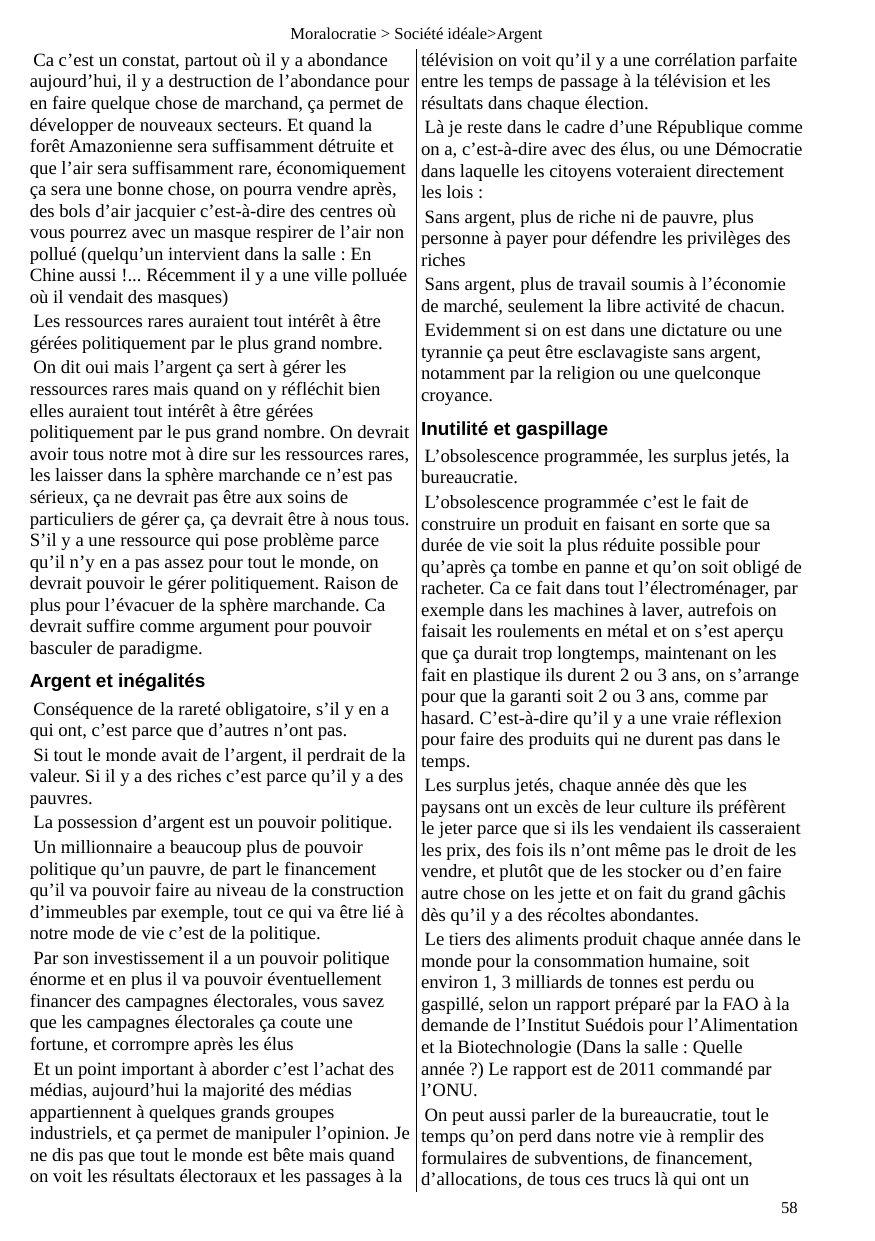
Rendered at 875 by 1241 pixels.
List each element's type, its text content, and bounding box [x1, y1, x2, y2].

text Ca c’est un constat, partout où il y a abondance aujourd’hui, il y a destruction de l’abondance pour en faire quelque chose de marchand, ça permet de développer de nouveaux secteurs. Et quand la forêt Amazonienne sera suffisamment détruite et que l’air sera suffisamment rare, économiquement ça sera une bonne chose, on pourra vendre après, des bols d’air jacquier c’est-à-dire des centres où vous pourrez avec un masque respirer de l’air non pollué (quelqu’un intervient dans la salle : En Chine aussi !... Récemment il y a une ville polluée où il vendait des masques) [29, 49, 412, 307]
text Sans argent, plus de travail soumis à l’économie de marché, seulement la libre activité de chacun. [421, 273, 803, 316]
subtitle Argent et inégalités [29, 670, 412, 692]
text Conséquence de la rareté obligatoire, s’il y en a qui ont, c’est parce que d’autres n’ont pas. [29, 698, 412, 741]
text télévision on voit qu’il y a une corrélation parfaite entre les temps de passage à la télévision et les résultats dans chaque élection. [421, 49, 803, 113]
text Le tiers des aliments produit chaque année dans le monde pour la consommation humaine, soit environ 1, 3 milliards de tonnes est perdu ou gaspillé, selon un rapport préparé par la FAO à la demande de l’Institut Suédois pour l’Alimentation et la Biotechnologie (Dans la salle : Quelle année ?) Le rapport est de 2011 commandé par l’ONU. [421, 928, 803, 1101]
text Un millionnaire a beaucoup plus de pouvoir politique qu’un pauvre, de part le financement qu’il va pouvoir faire au niveau de la construction d’immeubles par exemple, tout ce qui va être lié à notre mode de vie c’est de la politique. [29, 836, 412, 944]
text Evidemment si on est dans une dictature ou une tyrannie ça peut être esclavagiste sans argent, notamment par la religion ou une quelconque croyance. [421, 319, 803, 405]
text L’obsolescence programmée, les surplus jetés, la bureaucratie. [421, 445, 803, 488]
text Par son investissement il a un pouvoir politique énorme et en plus il va pouvoir éventuellement financer des campagnes électorales, vous savez que les campagnes électorales ça coute une fortune, et corrompre après les élus [29, 947, 412, 1054]
text L’obsolescence programmée c’est le fait de construire un produit en faisant en sorte que sa durée de vie soit la plus réduite possible pour qu’après ça tombe en panne et qu’on soit obligé de racheter. Ca ce fait dans tout l’électroménager, par exemple dans les machines à laver, autrefois on faisait les roulements en métal et on s’est aperçu que ça durait trop longtemps, maintenant on les fait en plastique ils durent 2 ou 3 ans, on s’arrange pour que la garanti soit 2 ou 3 ans, comme par hasard. C’est-à-dire qu’il y a une vraie réflexion pour faire des produits qui ne durent pas dans le temps. [421, 491, 803, 771]
text On peut aussi parler de la bureaucratie, tout le temps qu’on perd dans notre vie à remplir des formulaires de subventions, de financement, d’allocations, de tous ces trucs là qui ont un [421, 1103, 803, 1190]
text Les surplus jetés, chaque année dès que les paysans ont un excès de leur culture ils préfèrent le jeter parce que si ils les vendaient ils casseraient les prix, des fois ils n’ont même pas le droit de les vendre, et plutôt que de les stocker ou d’en faire autre chose on les jette et on fait du grand gâchis dès qu’il y a des récoltes abondantes. [421, 774, 803, 925]
text Et un point important à aborder c’est l’achat des médias, aujourd’hui la majorité des médias appartiennent à quelques grands groupes industriels, et ça permet de manipuler l’opinion. Je ne dis pas que tout le monde est bête mais quand on voit les résultats électoraux et les passages à la [29, 1057, 412, 1187]
text Si tout le monde avait de l’argent, il perdrait de la valeur. Si il y a des riches c’est parce qu’il y a des pauvres. [29, 744, 412, 808]
text Là je reste dans le cadre d’une République comme on a, c’est-à-dire avec des élus, ou une Démocratie dans laquelle les citoyens voteraient directement les lois : [421, 116, 803, 203]
text On dit oui mais l’argent ça sert à gérer les ressources rares mais quand on y réfléchit bien elles auraient tout intérêt à être gérées politiquement par le pus grand nombre. On devrait avoir tous notre mot à dire sur les ressources rares, les laisser dans la sphère marchande ce n’est pas sérieux, ça ne devrait pas être aux soins de particuliers de gérer ça, ça devrait être à nous tous. S’il y a une ressource qui pose problème parce qu’il n’y en a pas assez pour tout le monde, on devrait pouvoir le gérer politiquement. Raison de plus pour l’évacuer de la sphère marchande. Ca devrait suffire comme argument pour pouvoir basculer de paradigme. [29, 356, 412, 658]
text Les ressources rares auraient tout intérêt à être gérées politiquement par le plus grand nombre. [29, 310, 412, 353]
text Sans argent, plus de riche ni de pauvre, plus personne à payer pour défendre les privilèges des riches [421, 206, 803, 270]
text La possession d’argent est un pouvoir politique. [29, 811, 412, 833]
subtitle Inutilité et gaspillage [421, 417, 803, 439]
